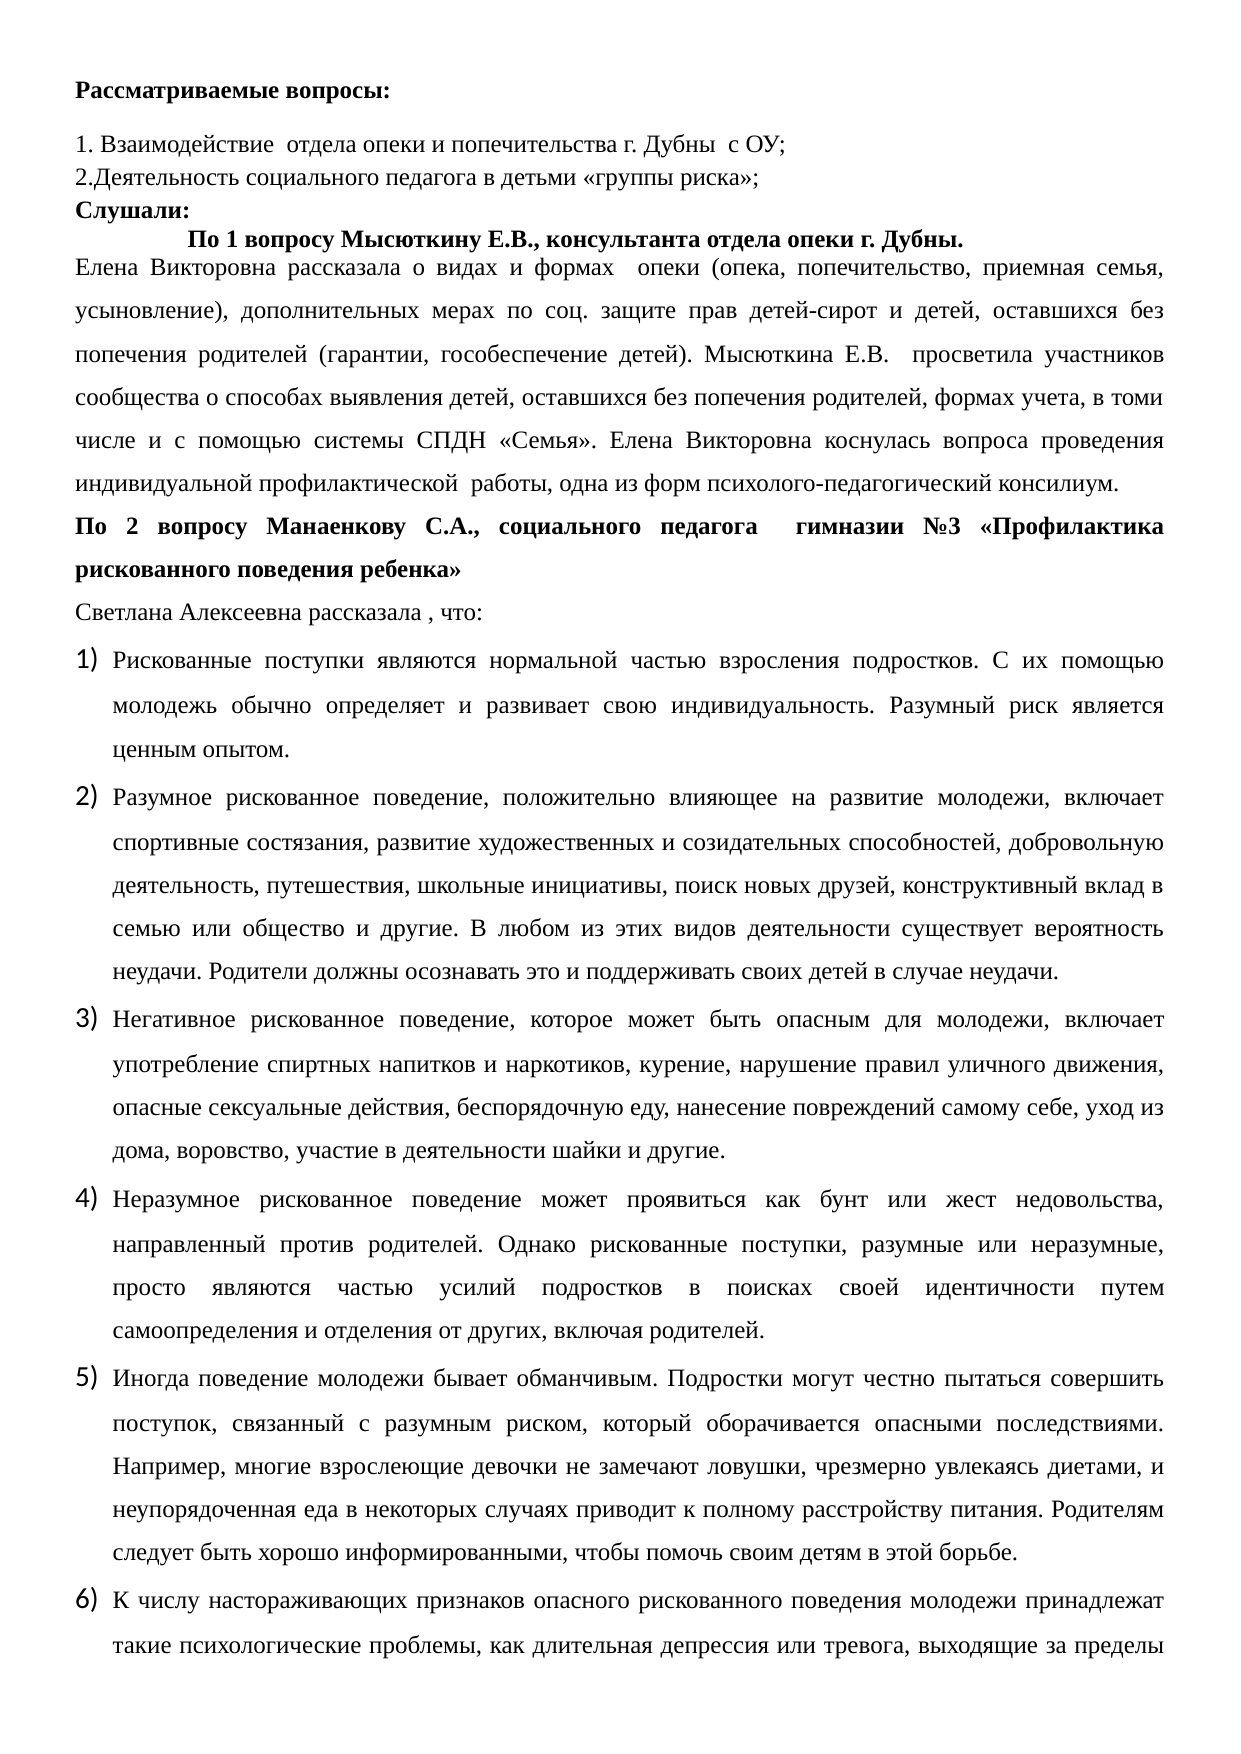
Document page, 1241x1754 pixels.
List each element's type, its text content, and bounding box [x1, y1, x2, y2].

list Разумное рискованное поведение, положительно влияющее на развитие молодежи, включает спортивные состязания, развитие художественных и созидательных способностей, добровольную деятельность, путешествия, школьные инициативы, поиск новых друзей, конструктивный вклад в семью или общество и другие. В любом из этих видов деятельности существует вероятность неудачи. Родители должны осознавать это и поддерживать своих детей в случае неудачи. [75, 777, 1165, 985]
list Иногда поведение молодежи бывает обманчивым. Подростки могут честно пытаться совершить поступок, связанный с разумным риском, который оборачивается опасными последствиями. Например, многие взрослеющие девочки не замечают ловушки, чрезмерно увлекаясь диетами, и неупорядоченная еда в некоторых случаях приводит к полному расстройству питания. Родителям следует быть хорошо информированными, чтобы помочь своим детям в этой борьбе. [75, 1358, 1165, 1566]
text По 2 вопросу Манаенкову С.А., социального педагога гимназии №3 «Профилактика рискованного поведения ребенка» [75, 511, 1165, 583]
text Светлана Алексеевна рассказала , что: [75, 597, 1165, 626]
text 2.Деятельность социального педагога в детьми «группы риска»; [75, 162, 1165, 191]
text Слушали: [75, 195, 1165, 224]
text По 1 вопросу Мысюткину Е.В., консультанта отдела опеки г. Дубны. [187, 224, 1165, 252]
list Неразумное рискованное поведение может проявиться как бунт или жест недовольства, направленный против родителей. Однако рискованные поступки, разумные или неразумные, просто являются частью усилий подростков в поисках своей идентичности путем самоопределения и отделения от других, включая родителей. [75, 1179, 1165, 1344]
list Негативное рискованное поведение, которое может быть опасным для молодежи, включает употребление спиртных напитков и наркотиков, курение, нарушение правил уличного движения, опасные сексуальные действия, беспорядочную еду, нанесение повреждений самому себе, уход из дома, воровство, участие в деятельности шайки и другие. [75, 999, 1165, 1164]
list Рискованные поступки являются нормальной частью взросления подростков. С их помощью молодежь обычно определяет и развивает свою индивидуальность. Разумный риск является ценным опытом. [75, 641, 1165, 762]
text Рассматриваемые вопросы: [75, 75, 1165, 104]
text Елена Викторовна рассказала о видах и формах опеки (опека, попечительство, приемная семья, усыновление), дополнительных мерах по соц. защите прав детей-сирот и детей, оставшихся без попечения родителей (гарантии, гособеспечение детей). Мысюткина Е.В. просветила участников сообщества о способах выявления детей, оставшихся без попечения родителей, формах учета, в томи числе и с помощью системы СПДН «Семья». Елена Викторовна коснулась вопроса проведения индивидуальной профилактической работы, одна из форм психолого-педагогический консилиум. [75, 252, 1165, 497]
list К числу настораживающих признаков опасного рискованного поведения молодежи принадлежат такие психологические проблемы, как длительная депрессия или тревога, выходящие за пределы [75, 1581, 1165, 1659]
text 1. Взаимодействие отдела опеки и попечительства г. Дубны с ОУ; [75, 129, 1165, 158]
